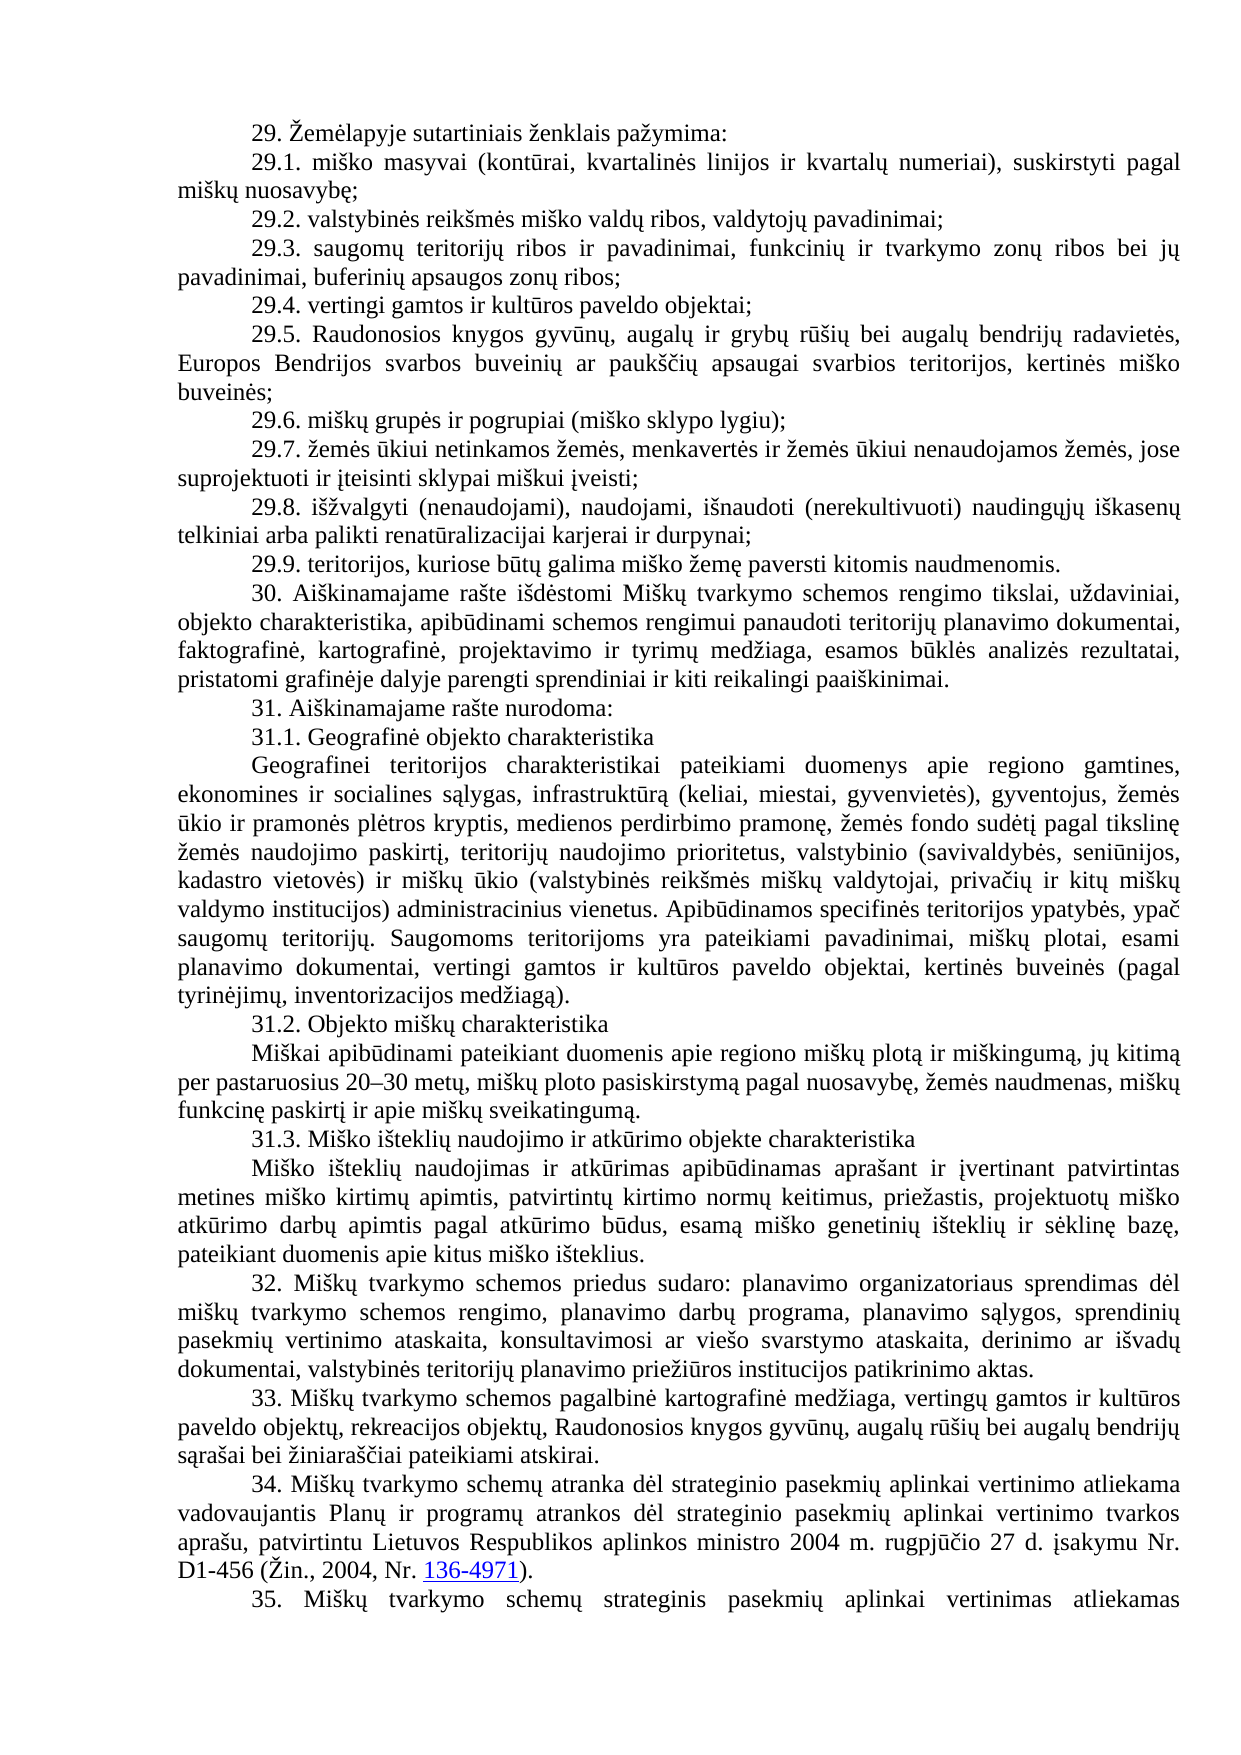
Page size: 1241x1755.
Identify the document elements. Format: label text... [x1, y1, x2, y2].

text 30. Aiškinamajame rašte išdėstomi Miškų tvarkymo schemos rengimo tikslai, uždaviniai, objekto charakteristika, apibūdinami schemos rengimui panaudoti teritorijų planavimo dokumentai, faktografinė, kartografinė, projektavimo ir tyrimų medžiaga, esamos būklės analizės rezultatai, pristatomi grafinėje dalyje parengti sprendiniai ir kiti reikalingi paaiškinimai. [177, 578, 1181, 693]
text Geografinei teritorijos charakteristikai pateikiami duomenys apie regiono gamtines, ekonomines ir socialines sąlygas, infrastruktūrą (keliai, miestai, gyvenvietės), gyventojus, žemės ūkio ir pramonės plėtros kryptis, medienos perdirbimo pramonę, žemės fondo sudėtį pagal tikslinę žemės naudojimo paskirtį, teritorijų naudojimo prioritetus, valstybinio (savivaldybės, seniūnijos, kadastro vietovės) ir miškų ūkio (valstybinės reikšmės miškų valdytojai, privačių ir kitų miškų valdymo institucijos) administracinius vienetus. Apibūdinamos specifinės teritorijos ypatybės, ypač saugomų teritorijų. Saugomoms teritorijoms yra pateikiami pavadinimai, miškų plotai, esami planavimo dokumentai, vertingi gamtos ir kultūros paveldo objektai, kertinės buveinės (pagal tyrinėjimų, inventorizacijos medžiagą). [177, 751, 1181, 1009]
text 31.1. Geografinė objekto charakteristika [177, 722, 1181, 751]
text 29.6. miškų grupės ir pogrupiai (miško sklypo lygiu); [177, 406, 1181, 434]
text 29.4. vertingi gamtos ir kultūros paveldo objektai; [177, 291, 1181, 319]
text 29.2. valstybinės reikšmės miško valdų ribos, valdytojų pavadinimai; [177, 204, 1181, 233]
text 29.9. teritorijos, kuriose būtų galima miško žemę paversti kitomis naudmenomis. [177, 549, 1181, 578]
text Miškai apibūdinami pateikiant duomenis apie regiono miškų plotą ir miškingumą, jų kitimą per pastaruosius 20–30 metų, miškų ploto pasiskirstymą pagal nuosavybę, žemės naudmenas, miškų funkcinę paskirtį ir apie miškų sveikatingumą. [177, 1038, 1181, 1124]
text 29.8. išžvalgyti (nenaudojami), naudojami, išnaudoti (nerekultivuoti) naudingųjų iškasenų telkiniai arba palikti renatūralizacijai karjerai ir durpynai; [177, 492, 1181, 549]
text 29. Žemėlapyje sutartiniais ženklais pažymima: [177, 118, 1181, 147]
text Miško išteklių naudojimas ir atkūrimas apibūdinamas aprašant ir įvertinant patvirtintas metines miško kirtimų apimtis, patvirtintų kirtimo normų keitimus, priežastis, projektuotų miško atkūrimo darbų apimtis pagal atkūrimo būdus, esamą miško genetinių išteklių ir sėklinę bazę, pateikiant duomenis apie kitus miško išteklius. [177, 1153, 1181, 1268]
text 29.1. miško masyvai (kontūrai, kvartalinės linijos ir kvartalų numeriai), suskirstyti pagal miškų nuosavybę; [177, 147, 1181, 204]
text 29.7. žemės ūkiui netinkamos žemės, menkavertės ir žemės ūkiui nenaudojamos žemės, jose suprojektuoti ir įteisinti sklypai miškui įveisti; [177, 434, 1181, 492]
text 29.3. saugomų teritorijų ribos ir pavadinimai, funkcinių ir tvarkymo zonų ribos bei jų pavadinimai, buferinių apsaugos zonų ribos; [177, 233, 1181, 291]
text 35. Miškų tvarkymo schemų strateginis pasekmių aplinkai vertinimas atliekamas [177, 1584, 1181, 1613]
text 32. Miškų tvarkymo schemos priedus sudaro: planavimo organizatoriaus sprendimas dėl miškų tvarkymo schemos rengimo, planavimo darbų programa, planavimo sąlygos, sprendinių pasekmių vertinimo ataskaita, konsultavimosi ar viešo svarstymo ataskaita, derinimo ar išvadų dokumentai, valstybinės teritorijų planavimo priežiūros institucijos patikrinimo aktas. [177, 1268, 1181, 1383]
text 33. Miškų tvarkymo schemos pagalbinė kartografinė medžiaga, vertingų gamtos ir kultūros paveldo objektų, rekreacijos objektų, Raudonosios knygos gyvūnų, augalų rūšių bei augalų bendrijų sąrašai bei žiniaraščiai pateikiami atskirai. [177, 1383, 1181, 1469]
text 31.3. Miško išteklių naudojimo ir atkūrimo objekte charakteristika [177, 1124, 1181, 1153]
text 34. Miškų tvarkymo schemų atranka dėl strateginio pasekmių aplinkai vertinimo atliekama vadovaujantis Planų ir programų atrankos dėl strateginio pasekmių aplinkai vertinimo tvarkos aprašu, patvirtintu Lietuvos Respublikos aplinkos ministro 2004 m. rugpjūčio 27 d. įsakymu Nr. D1-456 (Žin., 2004, Nr. 136-4971). [177, 1469, 1181, 1584]
text 31.2. Objekto miškų charakteristika [177, 1009, 1181, 1038]
text 29.5. Raudonosios knygos gyvūnų, augalų ir grybų rūšių bei augalų bendrijų radavietės, Europos Bendrijos svarbos buveinių ar paukščių apsaugai svarbios teritorijos, kertinės miško buveinės; [177, 319, 1181, 406]
text 31. Aiškinamajame rašte nurodoma: [177, 693, 1181, 722]
